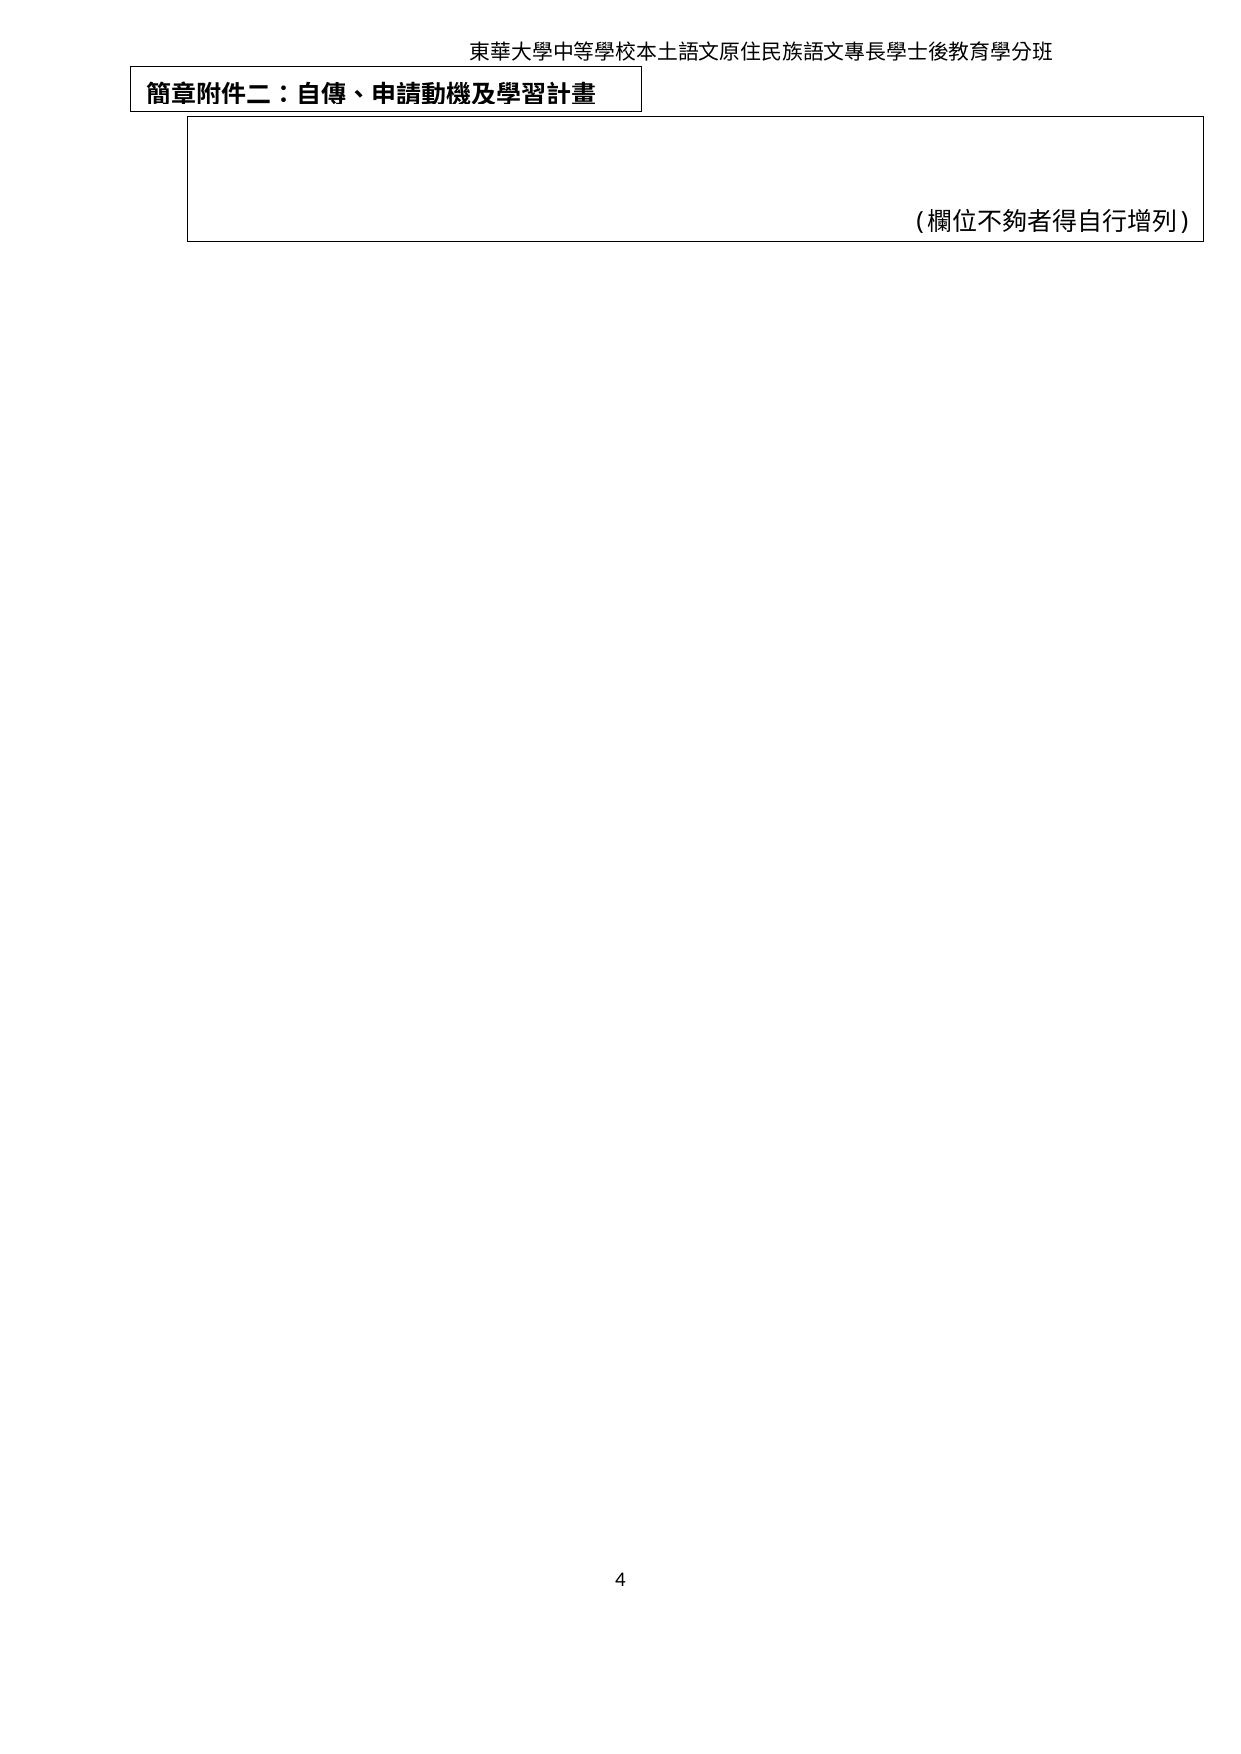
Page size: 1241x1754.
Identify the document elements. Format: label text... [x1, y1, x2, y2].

table_cell 個人自傳及資歷(字數以2000字為限) 申請動機與教學理念(字數以2000字為限) 學習計畫 (欄位不夠者得自行增列) [188, 117, 1203, 241]
text 簡章附件二：自傳、申請動機及學習計畫 [146, 75, 626, 103]
